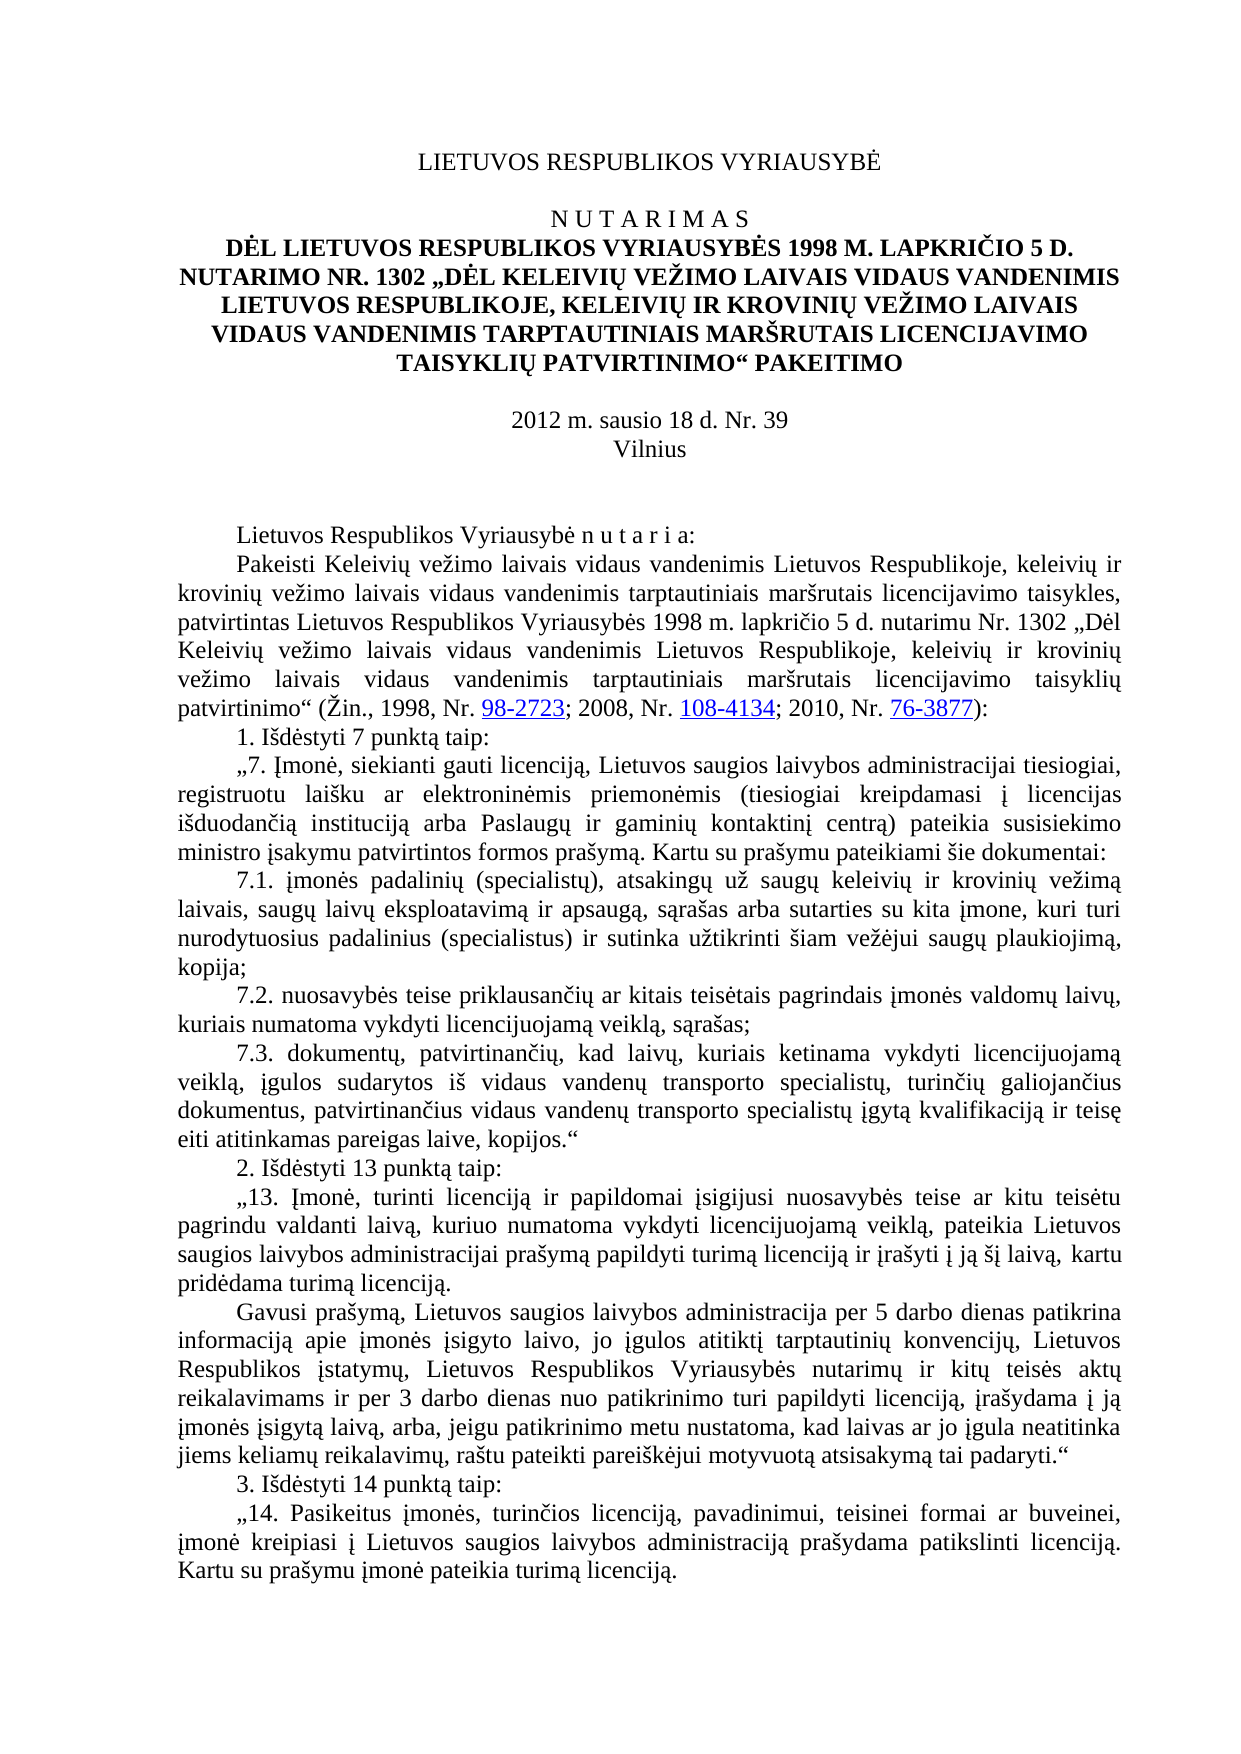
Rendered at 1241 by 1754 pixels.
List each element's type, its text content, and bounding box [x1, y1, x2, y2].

text 2012 m. sausio 18 d. Nr. 39 [177, 406, 1122, 434]
text 2. Išdėstyti 13 punktą taip: [177, 1153, 1122, 1182]
text Pakeisti Keleivių vežimo laivais vidaus vandenimis Lietuvos Respublikoje, keleivių ir krovinių vežimo laivais vidaus vandenimis tarptautiniais maršrutais licencijavimo taisykles, patvirtintas Lietuvos Respublikos Vyriausybės 1998 m. lapkričio 5 d. nutarimu Nr. 1302 „Dėl Keleivių vežimo laivais vidaus vandenimis Lietuvos Respublikoje, keleivių ir krovinių vežimo laivais vidaus vandenimis tarptautiniais maršrutais licencijavimo taisyklių patvirtinimo“ (Žin., 1998, Nr. 98-2723; 2008, Nr. 108-4134; 2010, Nr. 76-3877): [177, 549, 1122, 722]
text NUTARIMAs [177, 204, 1122, 233]
text „14. Pasikeitus įmonės, turinčios licenciją, pavadinimui, teisinei formai ar buveinei, įmonė kreipiasi į Lietuvos saugios laivybos administraciją prašydama patikslinti licenciją. Kartu su prašymu įmonė pateikia turimą licenciją. [177, 1498, 1122, 1584]
text „7. Įmonė, siekianti gauti licenciją, Lietuvos saugios laivybos administracijai tiesiogiai, registruotu laišku ar elektroninėmis priemonėmis (tiesiogiai kreipdamasi į licencijas išduodančią instituciją arba Paslaugų ir gaminių kontaktinį centrą) pateikia susisiekimo ministro įsakymu patvirtintos formos prašymą. Kartu su prašymu pateikiami šie dokumentai: [177, 751, 1122, 866]
text DĖL LIETUVOS RESPUBLIKOS VYRIAUSYBĖS 1998 M. LAPKRIČIO 5 D. NUTARIMO NR. 1302 „DĖL KELEIVIŲ VEŽIMO LAIVAIS VIDAUS VANDENIMIS LIETUVOS RESPUBLIKOJE, KELEIVIŲ IR KROVINIŲ VEŽIMO LAIVAIS VIDAUS VANDENIMIS TARPTAUTINIAIS MARŠRUTAIS LICENCIJAVIMO TAISYKLIŲ PATVIRTINIMO“ PAKEITIMO [177, 233, 1122, 377]
text 1. Išdėstyti 7 punktą taip: [177, 722, 1122, 751]
text 7.2. nuosavybės teise priklausančių ar kitais teisėtais pagrindais įmonės valdomų laivų, kuriais numatoma vykdyti licencijuojamą veiklą, sąrašas; [177, 981, 1122, 1038]
text Lietuvos Respublikos Vyriausybė [177, 147, 1122, 176]
text Gavusi prašymą, Lietuvos saugios laivybos administracija per 5 darbo dienas patikrina informaciją apie įmonės įsigyto laivo, jo įgulos atitiktį tarptautinių konvencijų, Lietuvos Respublikos įstatymų, Lietuvos Respublikos Vyriausybės nutarimų ir kitų teisės aktų reikalavimams ir per 3 darbo dienas nuo patikrinimo turi papildyti licenciją, įrašydama į ją įmonės įsigytą laivą, arba, jeigu patikrinimo metu nustatoma, kad laivas ar jo įgula neatitinka jiems keliamų reikalavimų, raštu pateikti pareiškėjui motyvuotą atsisakymą tai padaryti.“ [177, 1297, 1122, 1469]
text 7.3. dokumentų, patvirtinančių, kad laivų, kuriais ketinama vykdyti licencijuojamą veiklą, įgulos sudarytos iš vidaus vandenų transporto specialistų, turinčių galiojančius dokumentus, patvirtinančius vidaus vandenų transporto specialistų įgytą kvalifikaciją ir teisę eiti atitinkamas pareigas laive, kopijos.“ [177, 1038, 1122, 1153]
text 7.1. įmonės padalinių (specialistų), atsakingų už saugų keleivių ir krovinių vežimą laivais, saugų laivų eksploatavimą ir apsaugą, sąrašas arba sutarties su kita įmone, kuri turi nurodytuosius padalinius (specialistus) ir sutinka užtikrinti šiam vežėjui saugų plaukiojimą, kopija; [177, 866, 1122, 981]
text „13. Įmonė, turinti licenciją ir papildomai įsigijusi nuosavybės teise ar kitu teisėtu pagrindu valdanti laivą, kuriuo numatoma vykdyti licencijuojamą veiklą, pateikia Lietuvos saugios laivybos administracijai prašymą papildyti turimą licenciją ir įrašyti į ją šį laivą, kartu pridėdama turimą licenciją. [177, 1182, 1122, 1297]
text Lietuvos Respublikos Vyriausybė nutaria: [177, 521, 1122, 549]
text 3. Išdėstyti 14 punktą taip: [177, 1469, 1122, 1498]
text Vilnius [177, 434, 1122, 463]
